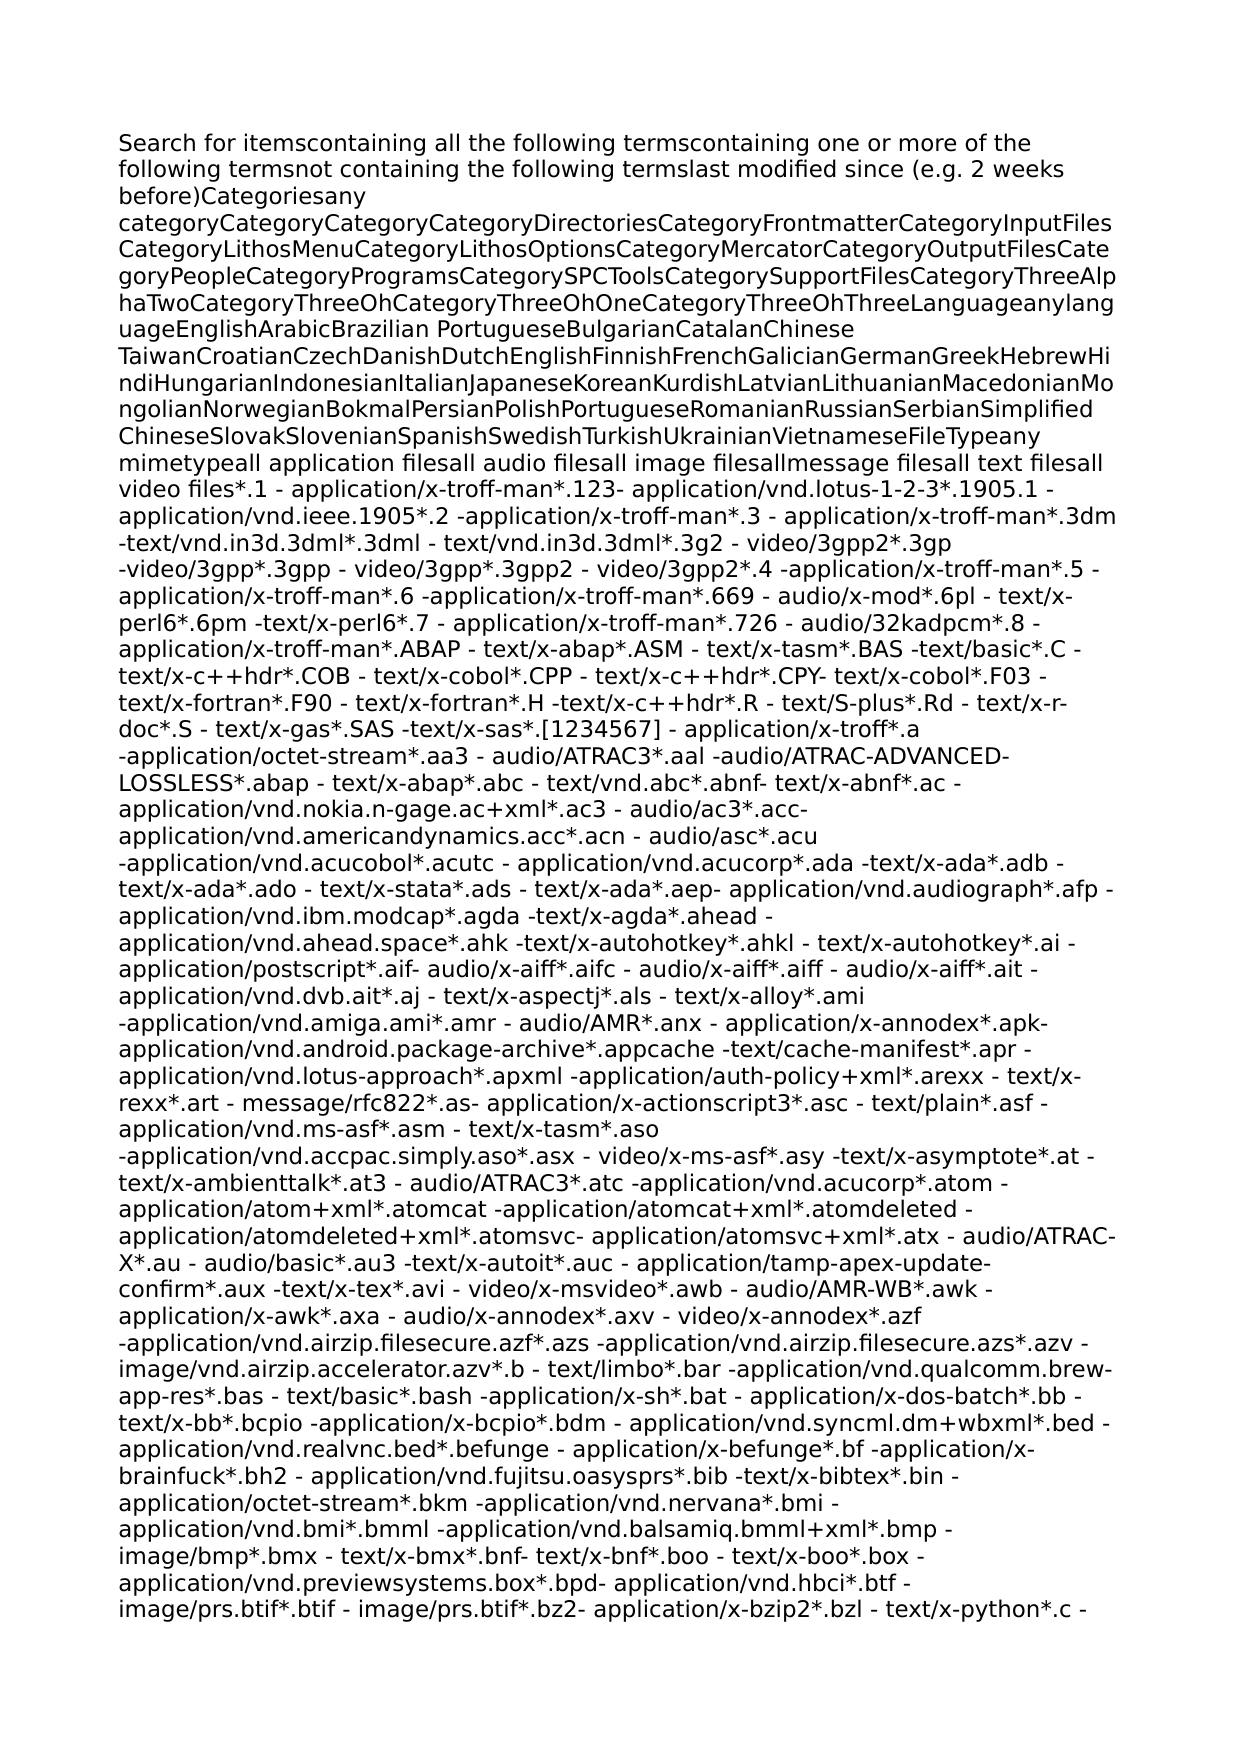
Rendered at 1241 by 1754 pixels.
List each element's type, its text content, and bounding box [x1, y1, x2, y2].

text Search for itemscontaining all the following termscontaining one or more of the following termsnot containing the following termslast modified since (e.g. 2 weeks before)Categoriesany categoryCategoryCategoryCategoryDirectoriesCategoryFrontmatterCategoryInputFilesCategoryLithosMenuCategoryLithosOptionsCategoryMercatorCategoryOutputFilesCategoryPeopleCategoryProgramsCategorySPCToolsCategorySupportFilesCategoryThreeAlphaTwoCategoryThreeOhCategoryThreeOhOneCategoryThreeOhThreeLanguageanylanguageEnglishArabicBrazilian PortugueseBulgarianCatalanChinese TaiwanCroatianCzechDanishDutchEnglishFinnishFrenchGalicianGermanGreekHebrewHindiHungarianIndonesianItalianJapaneseKoreanKurdishLatvianLithuanianMacedonianMongolianNorwegianBokmalPersianPolishPortugueseRomanianRussianSerbianSimplified ChineseSlovakSlovenianSpanishSwedishTurkishUkrainianVietnameseFileTypeany mimetypeall application filesall audio filesall image filesallmessage filesall text filesall video files*.1 - application/x-troff-man*.123- application/vnd.lotus-1-2-3*.1905.1 - application/vnd.ieee.1905*.2 -application/x-troff-man*.3 - application/x-troff-man*.3dm -text/vnd.in3d.3dml*.3dml - text/vnd.in3d.3dml*.3g2 - video/3gpp2*.3gp -video/3gpp*.3gpp - video/3gpp*.3gpp2 - video/3gpp2*.4 -application/x-troff-man*.5 - application/x-troff-man*.6 -application/x-troff-man*.669 - audio/x-mod*.6pl - text/x-perl6*.6pm -text/x-perl6*.7 - application/x-troff-man*.726 - audio/32kadpcm*.8 -application/x-troff-man*.ABAP - text/x-abap*.ASM - text/x-tasm*.BAS -text/basic*.C - text/x-c++hdr*.COB - text/x-cobol*.CPP - text/x-c++hdr*.CPY- text/x-cobol*.F03 - text/x-fortran*.F90 - text/x-fortran*.H -text/x-c++hdr*.R - text/S-plus*.Rd - text/x-r-doc*.S - text/x-gas*.SAS -text/x-sas*.[1234567] - application/x-troff*.a -application/octet-stream*.aa3 - audio/ATRAC3*.aal -audio/ATRAC-ADVANCED-LOSSLESS*.abap - text/x-abap*.abc - text/vnd.abc*.abnf- text/x-abnf*.ac - application/vnd.nokia.n-gage.ac+xml*.ac3 - audio/ac3*.acc- application/vnd.americandynamics.acc*.acn - audio/asc*.acu -application/vnd.acucobol*.acutc - application/vnd.acucorp*.ada -text/x-ada*.adb - text/x-ada*.ado - text/x-stata*.ads - text/x-ada*.aep- application/vnd.audiograph*.afp - application/vnd.ibm.modcap*.agda -text/x-agda*.ahead - application/vnd.ahead.space*.ahk -text/x-autohotkey*.ahkl - text/x-autohotkey*.ai - application/postscript*.aif- audio/x-aiff*.aifc - audio/x-aiff*.aiff - audio/x-aiff*.ait -application/vnd.dvb.ait*.aj - text/x-aspectj*.als - text/x-alloy*.ami -application/vnd.amiga.ami*.amr - audio/AMR*.anx - application/x-annodex*.apk- application/vnd.android.package-archive*.appcache -text/cache-manifest*.apr - application/vnd.lotus-approach*.apxml -application/auth-policy+xml*.arexx - text/x-rexx*.art - message/rfc822*.as- application/x-actionscript3*.asc - text/plain*.asf -application/vnd.ms-asf*.asm - text/x-tasm*.aso -application/vnd.accpac.simply.aso*.asx - video/x-ms-asf*.asy -text/x-asymptote*.at - text/x-ambienttalk*.at3 - audio/ATRAC3*.atc -application/vnd.acucorp*.atom - application/atom+xml*.atomcat -application/atomcat+xml*.atomdeleted - application/atomdeleted+xml*.atomsvc- application/atomsvc+xml*.atx - audio/ATRAC-X*.au - audio/basic*.au3 -text/x-autoit*.auc - application/tamp-apex-update-confirm*.aux -text/x-tex*.avi - video/x-msvideo*.awb - audio/AMR-WB*.awk -application/x-awk*.axa - audio/x-annodex*.axv - video/x-annodex*.azf -application/vnd.airzip.filesecure.azf*.azs -application/vnd.airzip.filesecure.azs*.azv -image/vnd.airzip.accelerator.azv*.b - text/limbo*.bar -application/vnd.qualcomm.brew-app-res*.bas - text/basic*.bash -application/x-sh*.bat - application/x-dos-batch*.bb - text/x-bb*.bcpio -application/x-bcpio*.bdm - application/vnd.syncml.dm+wbxml*.bed -application/vnd.realvnc.bed*.befunge - application/x-befunge*.bf -application/x-brainfuck*.bh2 - application/vnd.fujitsu.oasysprs*.bib -text/x-bibtex*.bin - application/octet-stream*.bkm -application/vnd.nervana*.bmi - application/vnd.bmi*.bmml -application/vnd.balsamiq.bmml+xml*.bmp - image/bmp*.bmx - text/x-bmx*.bnf- text/x-bnf*.boo - text/x-boo*.box - application/vnd.previewsystems.box*.bpd- application/vnd.hbci*.btf - image/prs.btif*.btif - image/prs.btif*.bz2- application/x-bzip2*.bzl - text/x-python*.c [118, 130, 1122, 1623]
